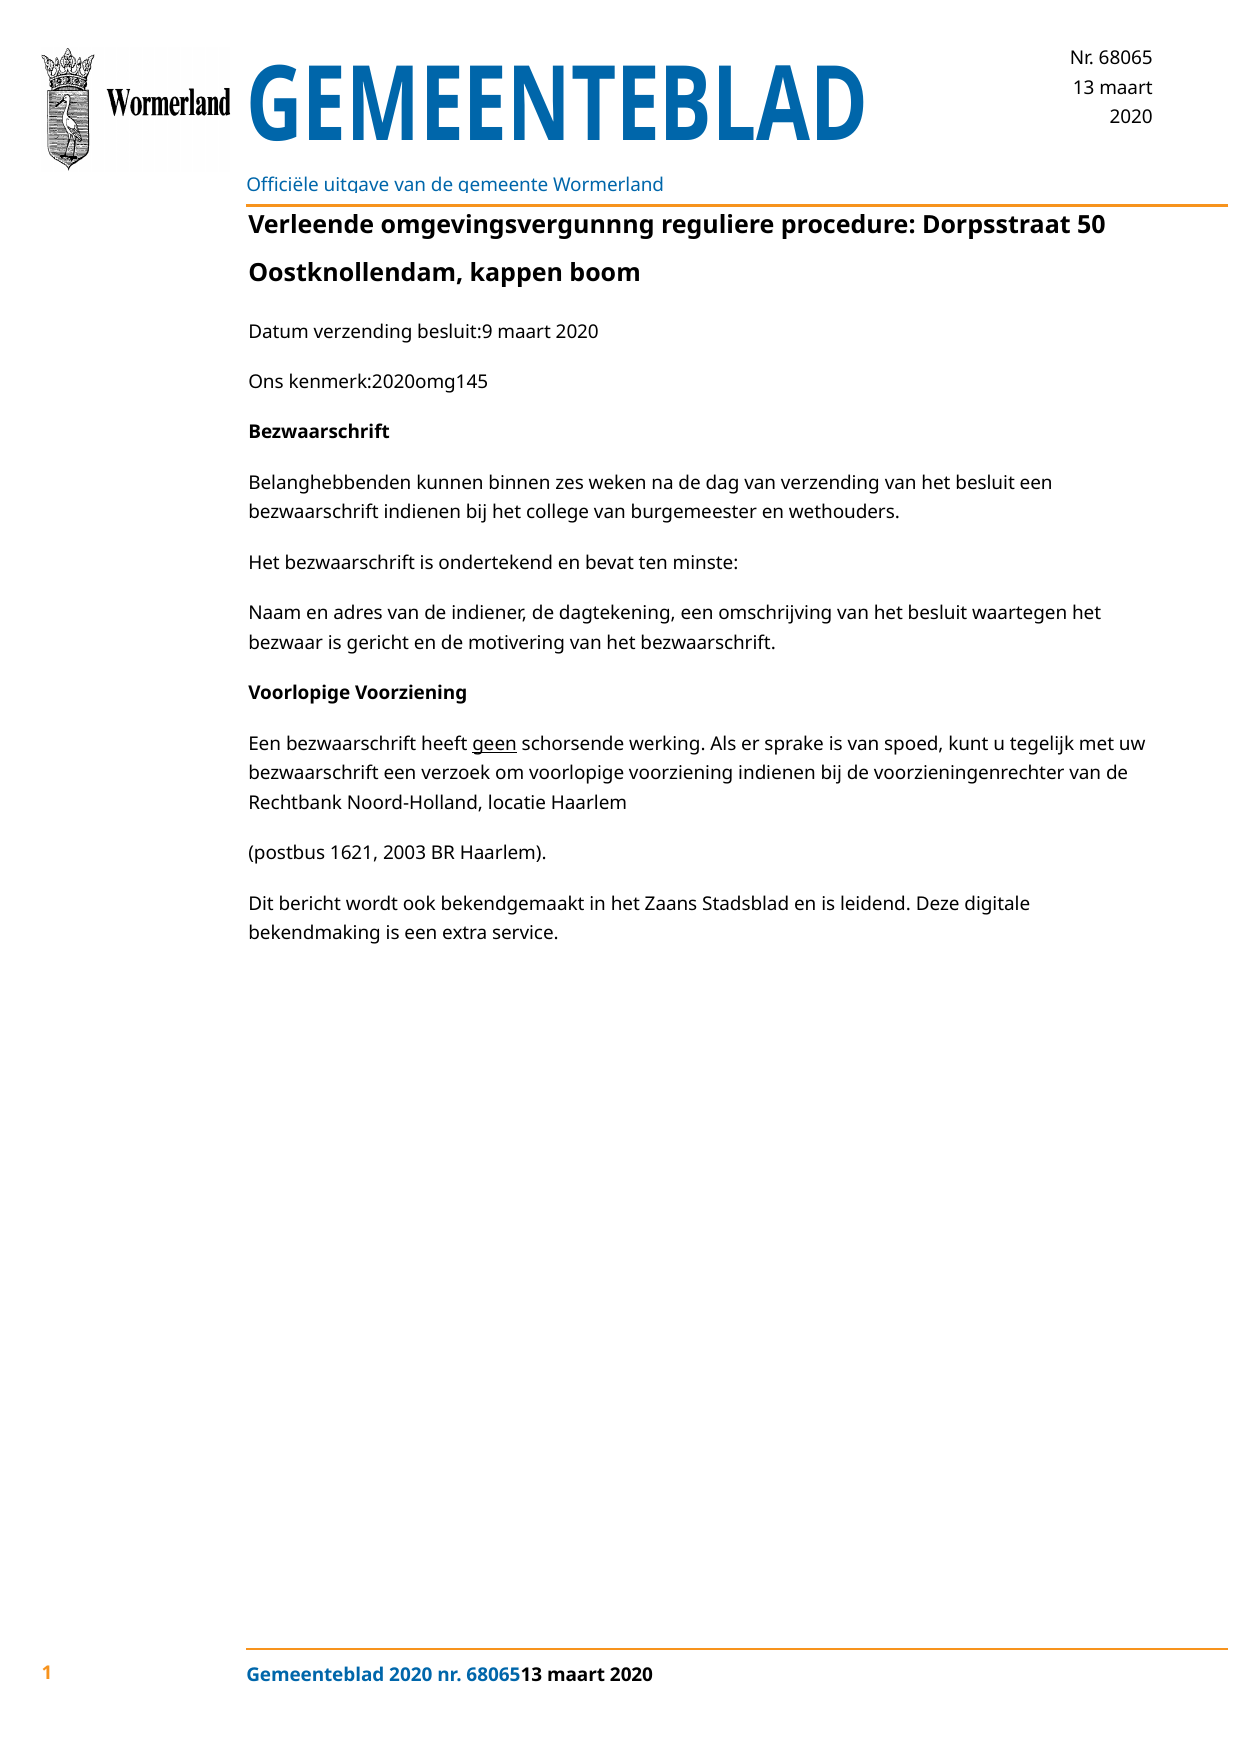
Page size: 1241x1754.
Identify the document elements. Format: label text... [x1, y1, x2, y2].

text Verleende omgevingsvergunnng reguliere procedure: Dorpsstraat 50 Oostknollendam, kappen boom [248, 207, 1152, 288]
text Datum verzending besluit:9 maart 2020 [248, 318, 1152, 344]
text Naam en adres van de indiener, de dagtekening, een omschrijving van het besluit waartegen het bezwaar is gericht en de motivering van het bezwaarschrift. [248, 599, 1152, 655]
text Dit bericht wordt ook bekendgemaakt in het Zaans Stadsblad en is leidend. Deze digitale bekendmaking is een extra service. [248, 890, 1152, 945]
text Bezwaarschrift [248, 419, 1152, 444]
text Ons kenmerk:2020omg145 [248, 368, 1152, 394]
text Het bezwaarschrift is ondertekend en bevat ten minste: [248, 549, 1152, 575]
text Voorlopige Voorziening [248, 679, 1152, 705]
text Een bezwaarschrift heeft geen schorsende werking. Als er sprake is van spoed, kunt u tegelijk met uw bezwaarschrift een verzoek om voorlopige voorziening indienen bij de voorzieningenrechter van de Rechtbank Noord-Holland, locatie Haarlem [248, 730, 1152, 815]
text (postbus 1621, 2003 BR Haarlem). [248, 839, 1152, 865]
picture [41, 47, 231, 172]
text Belanghebbenden kunnen binnen zes weken na de dag van verzending van het besluit een bezwaarschrift indienen bij het college van burgemeester en wethouders. [248, 469, 1152, 524]
